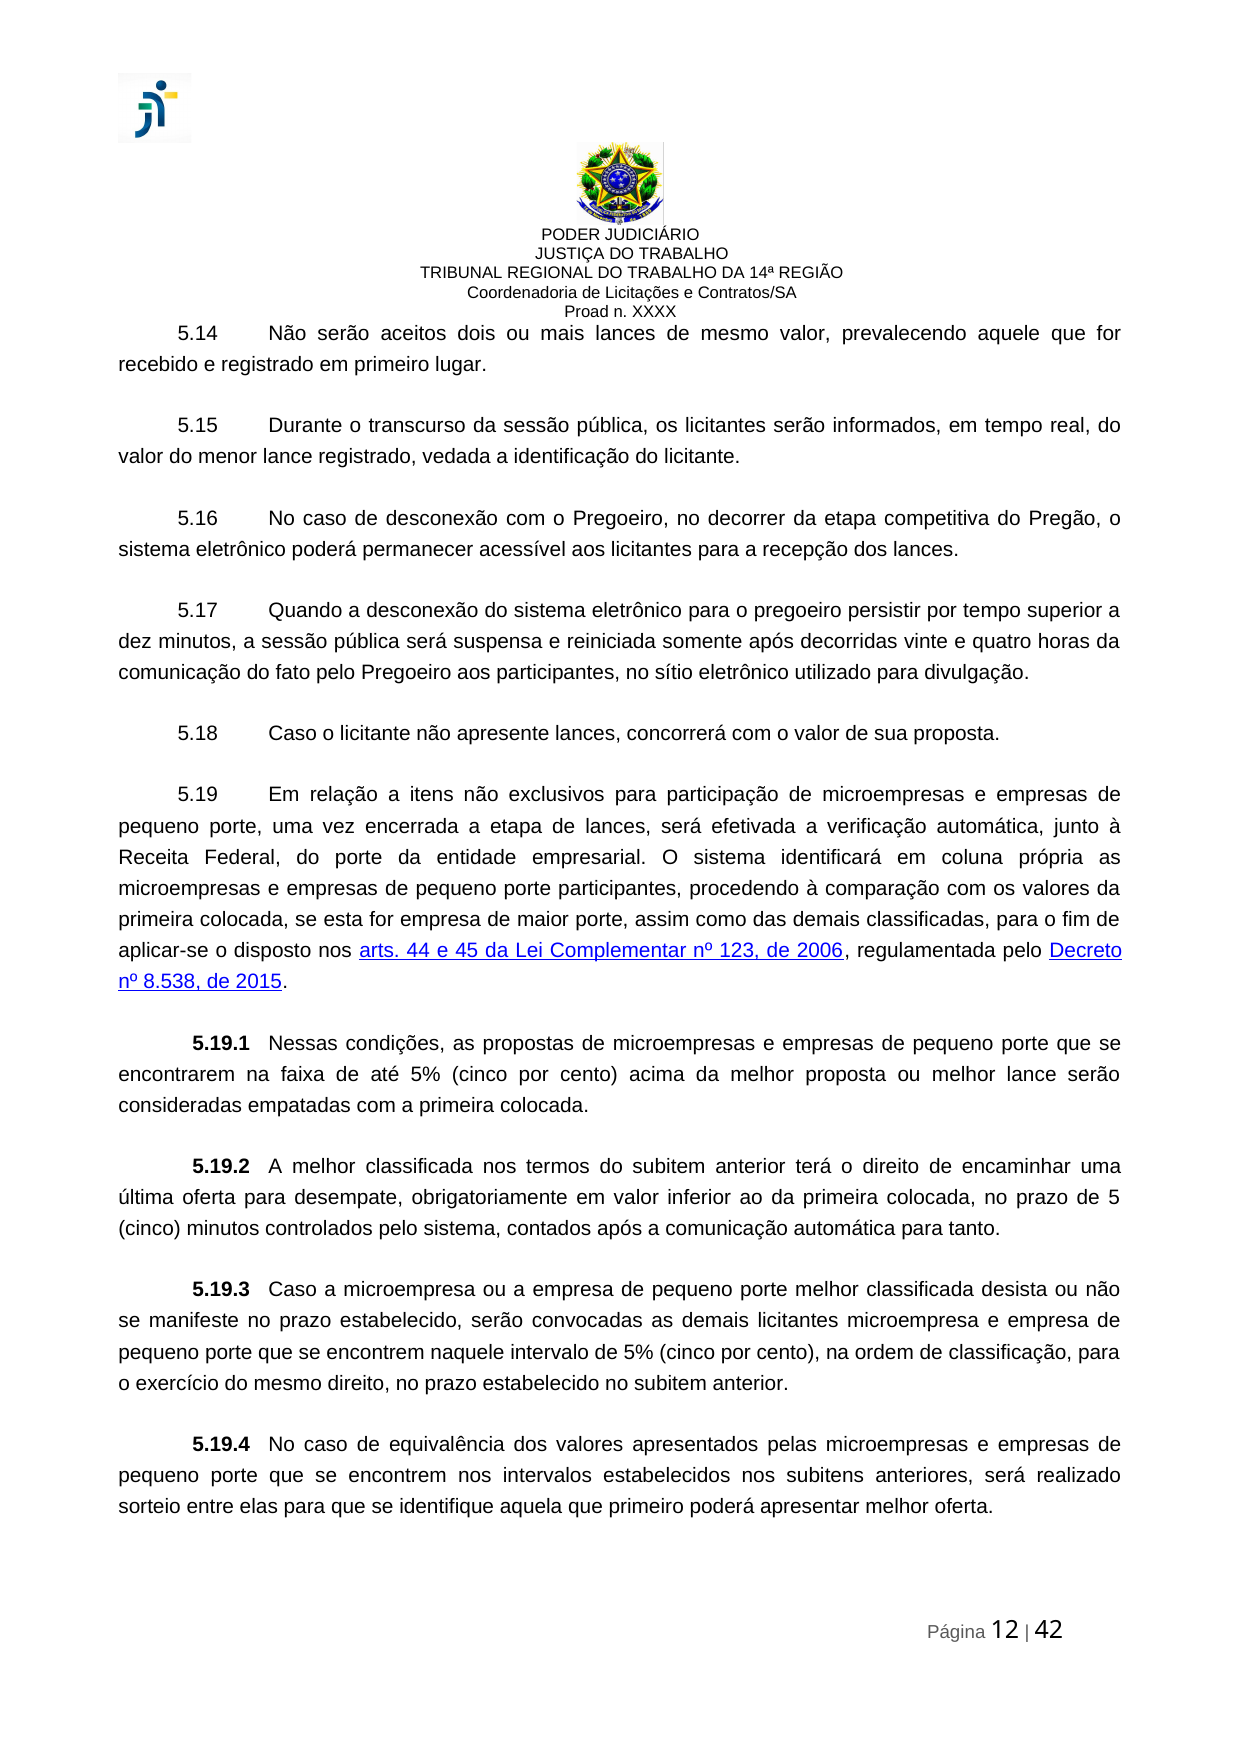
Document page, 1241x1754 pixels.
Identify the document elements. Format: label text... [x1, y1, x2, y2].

list Nessas condições, as propostas de microempresas e empresas de pequeno porte que se encontrarem na faixa de até 5% (cinco por cento) acima da melhor proposta ou melhor lance serão consideradas empatadas com a primeira colocada. [118, 1030, 1122, 1117]
list No caso de desconexão com o Pregoeiro, no decorrer da etapa competitiva do Pregão, o sistema eletrônico poderá permanecer acessível aos licitantes para a recepção dos lances. [118, 505, 1122, 561]
list No caso de equivalência dos valores apresentados pelas microempresas e empresas de pequeno porte que se encontrem nos intervalos estabelecidos nos subitens anteriores, será realizado sorteio entre elas para que se identifique aquela que primeiro poderá apresentar melhor oferta. [118, 1432, 1122, 1518]
picture [118, 73, 192, 143]
list Não serão aceitos dois ou mais lances de mesmo valor, prevalecendo aquele que for recebido e registrado em primeiro lugar. [118, 321, 1122, 376]
list Durante o transcurso da sessão pública, os licitantes serão informados, em tempo real, do valor do menor lance registrado, vedada a identificação do licitante. [118, 413, 1122, 468]
list Em relação a itens não exclusivos para participação de microempresas e empresas de pequeno porte, uma vez encerrada a etapa de lances, será efetivada a verificação automática, junto à Receita Federal, do porte da entidade empresarial. O sistema identificará em coluna própria as microempresas e empresas de pequeno porte participantes, procedendo à comparação com os valores da primeira colocada, se esta for empresa de maior porte, assim como das demais classificadas, para o fim de aplicar-se o disposto nos arts. 44 e 45 da Lei Complementar nº 123, de 2006, regulamentada pelo Decreto nº 8.538, de 2015. [118, 782, 1122, 993]
picture [576, 142, 664, 225]
list Caso a microempresa ou a empresa de pequeno porte melhor classificada desista ou não se manifeste no prazo estabelecido, serão convocadas as demais licitantes microempresa e empresa de pequeno porte que se encontrem naquele intervalo de 5% (cinco por cento), na ordem de classificação, para o exercício do mesmo direito, no prazo estabelecido no subitem anterior. [118, 1277, 1122, 1394]
list A melhor classificada nos termos do subitem anterior terá o direito de encaminhar uma última oferta para desempate, obrigatoriamente em valor inferior ao da primeira colocada, no prazo de 5 (cinco) minutos controlados pelo sistema, contados após a comunicação automática para tanto. [118, 1154, 1122, 1240]
list Caso o licitante não apresente lances, concorrerá com o valor de sua proposta. [118, 721, 1122, 745]
list Quando a desconexão do sistema eletrônico para o pregoeiro persistir por tempo superior a dez minutos, a sessão pública será suspensa e reiniciada somente após decorridas vinte e quatro horas da comunicação do fato pelo Pregoeiro aos participantes, no sítio eletrônico utilizado para divulgação. [118, 598, 1122, 684]
